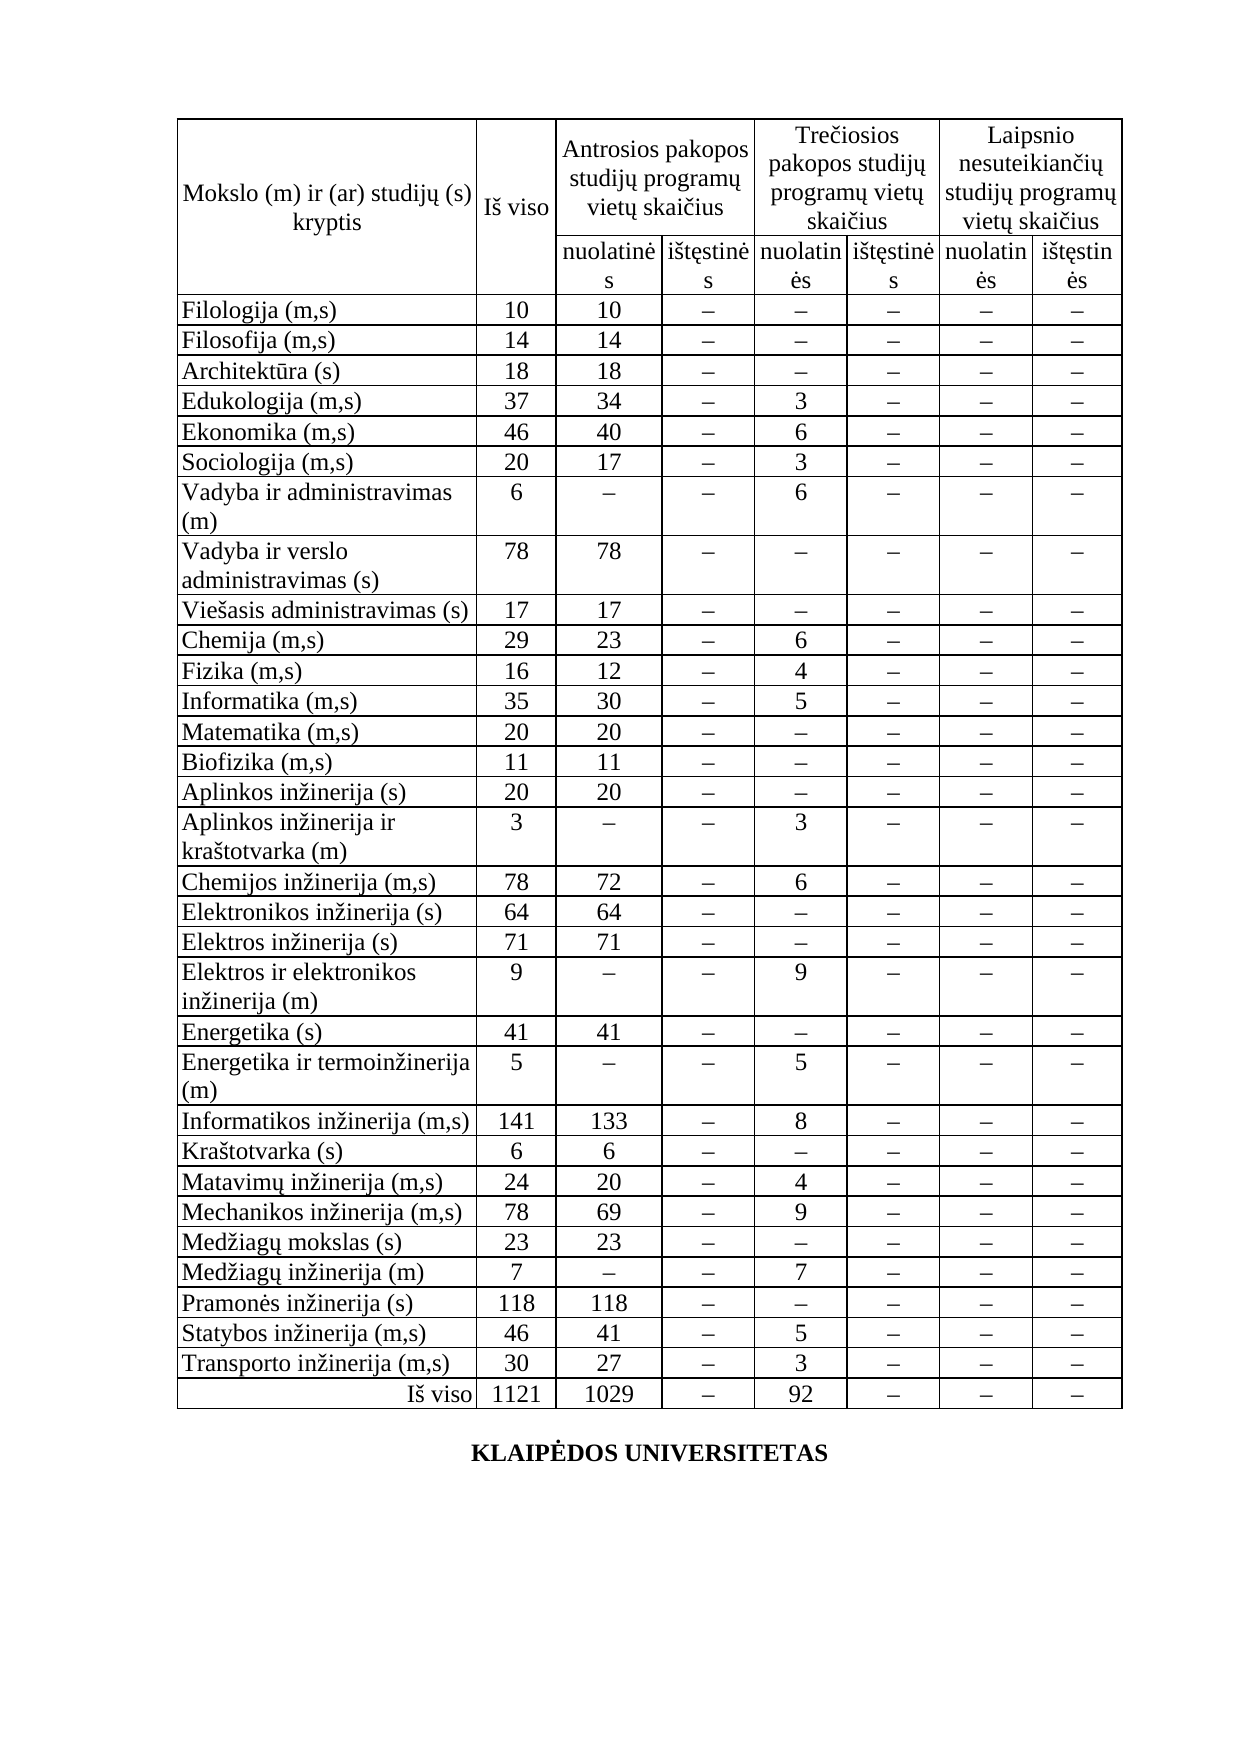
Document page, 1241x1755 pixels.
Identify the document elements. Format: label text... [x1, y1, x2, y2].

table_cell 69 [557, 1197, 661, 1226]
table_cell – [1033, 686, 1121, 715]
table_cell – [848, 1348, 939, 1377]
table_cell – [663, 1288, 754, 1317]
table_cell – [1033, 1017, 1121, 1045]
table_cell 64 [477, 897, 555, 926]
table_cell – [848, 777, 939, 806]
table_cell Viešasis administravimas (s) [178, 595, 476, 624]
table_cell Vadyba ir verslo administravimas (s) [178, 536, 476, 594]
table_cell 7 [755, 1258, 846, 1286]
table_cell – [940, 477, 1032, 535]
table_cell – [848, 927, 939, 956]
table_cell – [848, 417, 939, 445]
table_cell – [755, 1288, 846, 1317]
table_cell – [940, 897, 1032, 926]
table_cell – [940, 867, 1032, 895]
table_cell – [1033, 656, 1121, 685]
table_cell – [1033, 808, 1121, 865]
table_header Mokslo (m) ir (ar) studijų (s) kryptis [178, 120, 476, 294]
table_cell – [848, 1047, 939, 1104]
table_cell 8 [755, 1106, 846, 1135]
table_cell – [557, 1258, 661, 1286]
table_cell 20 [477, 717, 555, 745]
table_cell – [940, 1167, 1032, 1195]
table_cell 6 [755, 417, 846, 445]
table_cell – [940, 1197, 1032, 1226]
table_cell – [663, 356, 754, 385]
table_cell – [1033, 417, 1121, 445]
table_cell 20 [477, 447, 555, 476]
table_cell Edukologija (m,s) [178, 386, 476, 415]
table_cell – [848, 1258, 939, 1286]
table_cell – [755, 295, 846, 324]
table_cell 78 [557, 536, 661, 594]
table_cell – [755, 777, 846, 806]
table_cell 10 [477, 295, 555, 324]
table_cell – [755, 1017, 846, 1045]
table_cell ištęstinės [663, 236, 754, 294]
table_cell – [1033, 1318, 1121, 1347]
table_cell Matavimų inžinerija (m,s) [178, 1167, 476, 1195]
table_cell – [1033, 295, 1121, 324]
table_cell 30 [477, 1348, 555, 1377]
table_cell Elektronikos inžinerija (s) [178, 897, 476, 926]
table_cell ištęstinės [1033, 236, 1121, 294]
table_cell – [848, 717, 939, 745]
table_cell 41 [557, 1318, 661, 1347]
table_cell 6 [477, 1136, 555, 1165]
table_cell – [1033, 626, 1121, 654]
table_cell 30 [557, 686, 661, 715]
table_cell – [940, 536, 1032, 594]
table_cell – [848, 1318, 939, 1347]
table_cell – [1033, 1197, 1121, 1226]
table_cell – [940, 717, 1032, 745]
table_cell Sociologija (m,s) [178, 447, 476, 476]
table_cell – [848, 808, 939, 865]
table_cell 9 [477, 958, 555, 1015]
table_cell – [940, 1106, 1032, 1135]
table_cell – [663, 897, 754, 926]
table_cell – [755, 356, 846, 385]
table_cell 11 [477, 747, 555, 776]
table_cell 23 [557, 626, 661, 654]
table_cell 6 [477, 477, 555, 535]
table_cell – [1033, 477, 1121, 535]
table_cell – [663, 417, 754, 445]
table_cell 17 [557, 595, 661, 624]
table_cell – [940, 1288, 1032, 1317]
table_cell – [1033, 747, 1121, 776]
table_cell – [755, 897, 846, 926]
table_cell – [940, 447, 1032, 476]
table_cell Statybos inžinerija (m,s) [178, 1318, 476, 1347]
table_cell Architektūra (s) [178, 356, 476, 385]
table_cell 141 [477, 1106, 555, 1135]
table_cell – [755, 927, 846, 956]
table_cell – [940, 1227, 1032, 1256]
table_cell – [663, 1106, 754, 1135]
table_cell – [755, 326, 846, 354]
table_cell Medžiagų mokslas (s) [178, 1227, 476, 1256]
table_cell Aplinkos inžinerija (s) [178, 777, 476, 806]
table_cell 18 [477, 356, 555, 385]
table_cell 17 [477, 595, 555, 624]
table_cell 20 [557, 1167, 661, 1195]
table_cell – [663, 1047, 754, 1104]
table_cell – [848, 1017, 939, 1045]
table_cell – [848, 536, 939, 594]
table_cell 5 [755, 686, 846, 715]
table_cell – [848, 326, 939, 354]
table_cell Matematika (m,s) [178, 717, 476, 745]
table_cell – [940, 626, 1032, 654]
table_cell – [663, 686, 754, 715]
table_cell – [1033, 958, 1121, 1015]
table_cell nuolatinės [557, 236, 661, 294]
table_cell – [940, 686, 1032, 715]
table_cell – [1033, 1227, 1121, 1256]
table_cell – [663, 958, 754, 1015]
table_cell – [848, 1197, 939, 1226]
table_cell 64 [557, 897, 661, 926]
table_cell 9 [755, 958, 846, 1015]
table_cell – [557, 808, 661, 865]
table_cell – [1033, 717, 1121, 745]
table_cell 92 [755, 1379, 846, 1407]
table_cell – [663, 747, 754, 776]
table_cell 18 [557, 356, 661, 385]
table_cell nuolatinės [755, 236, 846, 294]
table_cell 78 [477, 867, 555, 895]
table_cell – [848, 1379, 939, 1407]
table_cell – [663, 477, 754, 535]
table_cell – [848, 867, 939, 895]
table_cell – [663, 927, 754, 956]
table_cell – [663, 1167, 754, 1195]
table_cell 6 [755, 867, 846, 895]
table_cell – [848, 626, 939, 654]
table_cell 14 [477, 326, 555, 354]
table_cell 3 [755, 447, 846, 476]
table_cell 3 [755, 1348, 846, 1377]
table_cell – [1033, 1288, 1121, 1317]
text KLAIPĖDOS UNIVERSITETAS [177, 1438, 1122, 1467]
table_cell 35 [477, 686, 555, 715]
table_cell – [848, 386, 939, 415]
table_cell nuolatinės [940, 236, 1032, 294]
table_cell – [1033, 1379, 1121, 1407]
table_cell Informatikos inžinerija (m,s) [178, 1106, 476, 1135]
table_cell – [848, 686, 939, 715]
table_cell – [848, 1136, 939, 1165]
table_cell – [940, 747, 1032, 776]
table_cell – [1033, 536, 1121, 594]
table_cell 11 [557, 747, 661, 776]
table_cell – [1033, 867, 1121, 895]
table_cell 71 [557, 927, 661, 956]
table_cell – [1033, 777, 1121, 806]
table_cell Chemija (m,s) [178, 626, 476, 654]
table_cell 34 [557, 386, 661, 415]
table_cell – [848, 656, 939, 685]
table_cell ištęstinės [848, 236, 939, 294]
table_cell – [940, 595, 1032, 624]
table_cell – [663, 717, 754, 745]
table_cell – [940, 1348, 1032, 1377]
table_cell – [940, 1379, 1032, 1407]
table_cell – [848, 1167, 939, 1195]
table_cell 3 [477, 808, 555, 865]
table_cell – [663, 808, 754, 865]
table_cell – [940, 808, 1032, 865]
table_cell 23 [477, 1227, 555, 1256]
table_cell – [663, 295, 754, 324]
table_cell – [663, 1258, 754, 1286]
table_cell Medžiagų inžinerija (m) [178, 1258, 476, 1286]
table_cell 40 [557, 417, 661, 445]
table_cell – [663, 656, 754, 685]
table_cell 14 [557, 326, 661, 354]
table_cell – [1033, 1167, 1121, 1195]
table_cell Pramonės inžinerija (s) [178, 1288, 476, 1317]
table_cell 3 [755, 808, 846, 865]
table_cell 9 [755, 1197, 846, 1226]
table_cell – [1033, 595, 1121, 624]
table_cell Vadyba ir administravimas (m) [178, 477, 476, 535]
table_cell – [663, 1348, 754, 1377]
table_cell – [1033, 447, 1121, 476]
table_cell – [848, 595, 939, 624]
table_cell – [755, 1227, 846, 1256]
table_cell – [940, 295, 1032, 324]
table_cell – [557, 477, 661, 535]
table_cell – [940, 1258, 1032, 1286]
table_cell – [755, 536, 846, 594]
table_cell – [755, 717, 846, 745]
table_cell Elektros ir elektronikos inžinerija (m) [178, 958, 476, 1015]
table_cell 6 [755, 626, 846, 654]
table_cell – [663, 1379, 754, 1407]
table_cell – [663, 386, 754, 415]
table_cell Iš viso [178, 1379, 476, 1407]
table_cell 5 [755, 1318, 846, 1347]
table_header Antrosios pakopos studijų programų vietų skaičius [557, 120, 754, 235]
table_cell – [940, 326, 1032, 354]
table_cell Elektros inžinerija (s) [178, 927, 476, 956]
table_cell 46 [477, 1318, 555, 1347]
table_cell – [755, 595, 846, 624]
table_cell 23 [557, 1227, 661, 1256]
table_cell 46 [477, 417, 555, 445]
table_cell 5 [477, 1047, 555, 1104]
table_cell – [663, 1197, 754, 1226]
table_cell – [940, 1047, 1032, 1104]
table_cell 5 [755, 1047, 846, 1104]
table_cell 10 [557, 295, 661, 324]
table_header Trečiosios pakopos studijų programų vietų skaičius [755, 120, 939, 235]
table_cell – [940, 1318, 1032, 1347]
table_cell – [848, 1106, 939, 1135]
table_cell – [663, 1017, 754, 1045]
table_cell – [940, 356, 1032, 385]
table_cell – [663, 447, 754, 476]
table_cell 3 [755, 386, 846, 415]
table_cell 20 [557, 717, 661, 745]
table_cell – [940, 386, 1032, 415]
table_cell 37 [477, 386, 555, 415]
table_cell – [940, 1136, 1032, 1165]
table_cell – [1033, 1348, 1121, 1377]
table_cell 16 [477, 656, 555, 685]
table_cell – [940, 927, 1032, 956]
table_cell – [848, 356, 939, 385]
table_cell 41 [477, 1017, 555, 1045]
table_cell 6 [557, 1136, 661, 1165]
table_cell – [663, 867, 754, 895]
table_cell Filologija (m,s) [178, 295, 476, 324]
table_cell 1029 [557, 1379, 661, 1407]
table_cell – [1033, 1106, 1121, 1135]
table_cell 133 [557, 1106, 661, 1135]
table_cell – [663, 1318, 754, 1347]
table_cell Kraštotvarka (s) [178, 1136, 476, 1165]
table_cell 71 [477, 927, 555, 956]
table_cell – [940, 417, 1032, 445]
table_cell 12 [557, 656, 661, 685]
table_header Iš viso [477, 120, 555, 294]
table_cell – [755, 1136, 846, 1165]
table_cell – [557, 1047, 661, 1104]
table_cell – [848, 447, 939, 476]
table_cell 27 [557, 1348, 661, 1377]
table_cell – [1033, 326, 1121, 354]
table_cell – [848, 1227, 939, 1256]
table_cell – [1033, 1047, 1121, 1104]
table_cell – [663, 777, 754, 806]
table_cell 7 [477, 1258, 555, 1286]
table_cell 78 [477, 1197, 555, 1226]
table_cell – [1033, 1258, 1121, 1286]
table_cell – [848, 958, 939, 1015]
table_cell Informatika (m,s) [178, 686, 476, 715]
table_cell Transporto inžinerija (m,s) [178, 1348, 476, 1377]
table_cell – [940, 958, 1032, 1015]
table_cell 72 [557, 867, 661, 895]
table_cell Biofizika (m,s) [178, 747, 476, 776]
table_cell – [663, 326, 754, 354]
table_cell – [663, 1136, 754, 1165]
table_cell – [848, 747, 939, 776]
table_cell 17 [557, 447, 661, 476]
table_cell 24 [477, 1167, 555, 1195]
table_cell – [557, 958, 661, 1015]
table_cell – [1033, 356, 1121, 385]
table_cell – [848, 1288, 939, 1317]
table_cell – [848, 897, 939, 926]
table_cell 20 [557, 777, 661, 806]
table_cell – [1033, 386, 1121, 415]
table_cell 118 [477, 1288, 555, 1317]
table_cell 78 [477, 536, 555, 594]
table_cell Energetika ir termoinžinerija (m) [178, 1047, 476, 1104]
table_cell – [663, 536, 754, 594]
table_cell Mechanikos inžinerija (m,s) [178, 1197, 476, 1226]
table_cell – [1033, 1136, 1121, 1165]
table_cell – [1033, 897, 1121, 926]
table_cell 4 [755, 656, 846, 685]
table_cell Energetika (s) [178, 1017, 476, 1045]
table_cell – [940, 656, 1032, 685]
table_cell – [848, 295, 939, 324]
table_cell 29 [477, 626, 555, 654]
table_cell Chemijos inžinerija (m,s) [178, 867, 476, 895]
table_cell – [848, 477, 939, 535]
table_cell 4 [755, 1167, 846, 1195]
table_cell Ekonomika (m,s) [178, 417, 476, 445]
table_cell – [663, 626, 754, 654]
table_cell 41 [557, 1017, 661, 1045]
table_cell 6 [755, 477, 846, 535]
table_cell 20 [477, 777, 555, 806]
table_cell Filosofija (m,s) [178, 326, 476, 354]
table_cell Aplinkos inžinerija ir kraštotvarka (m) [178, 808, 476, 865]
table_cell – [663, 595, 754, 624]
table_header Laipsnio nesuteikiančių studijų programų vietų skaičius [940, 120, 1121, 235]
table_cell – [755, 747, 846, 776]
table_cell – [663, 1227, 754, 1256]
table_cell 1121 [477, 1379, 555, 1407]
table_cell – [940, 777, 1032, 806]
table_cell Fizika (m,s) [178, 656, 476, 685]
table_cell 118 [557, 1288, 661, 1317]
table_cell – [1033, 927, 1121, 956]
table_cell – [940, 1017, 1032, 1045]
